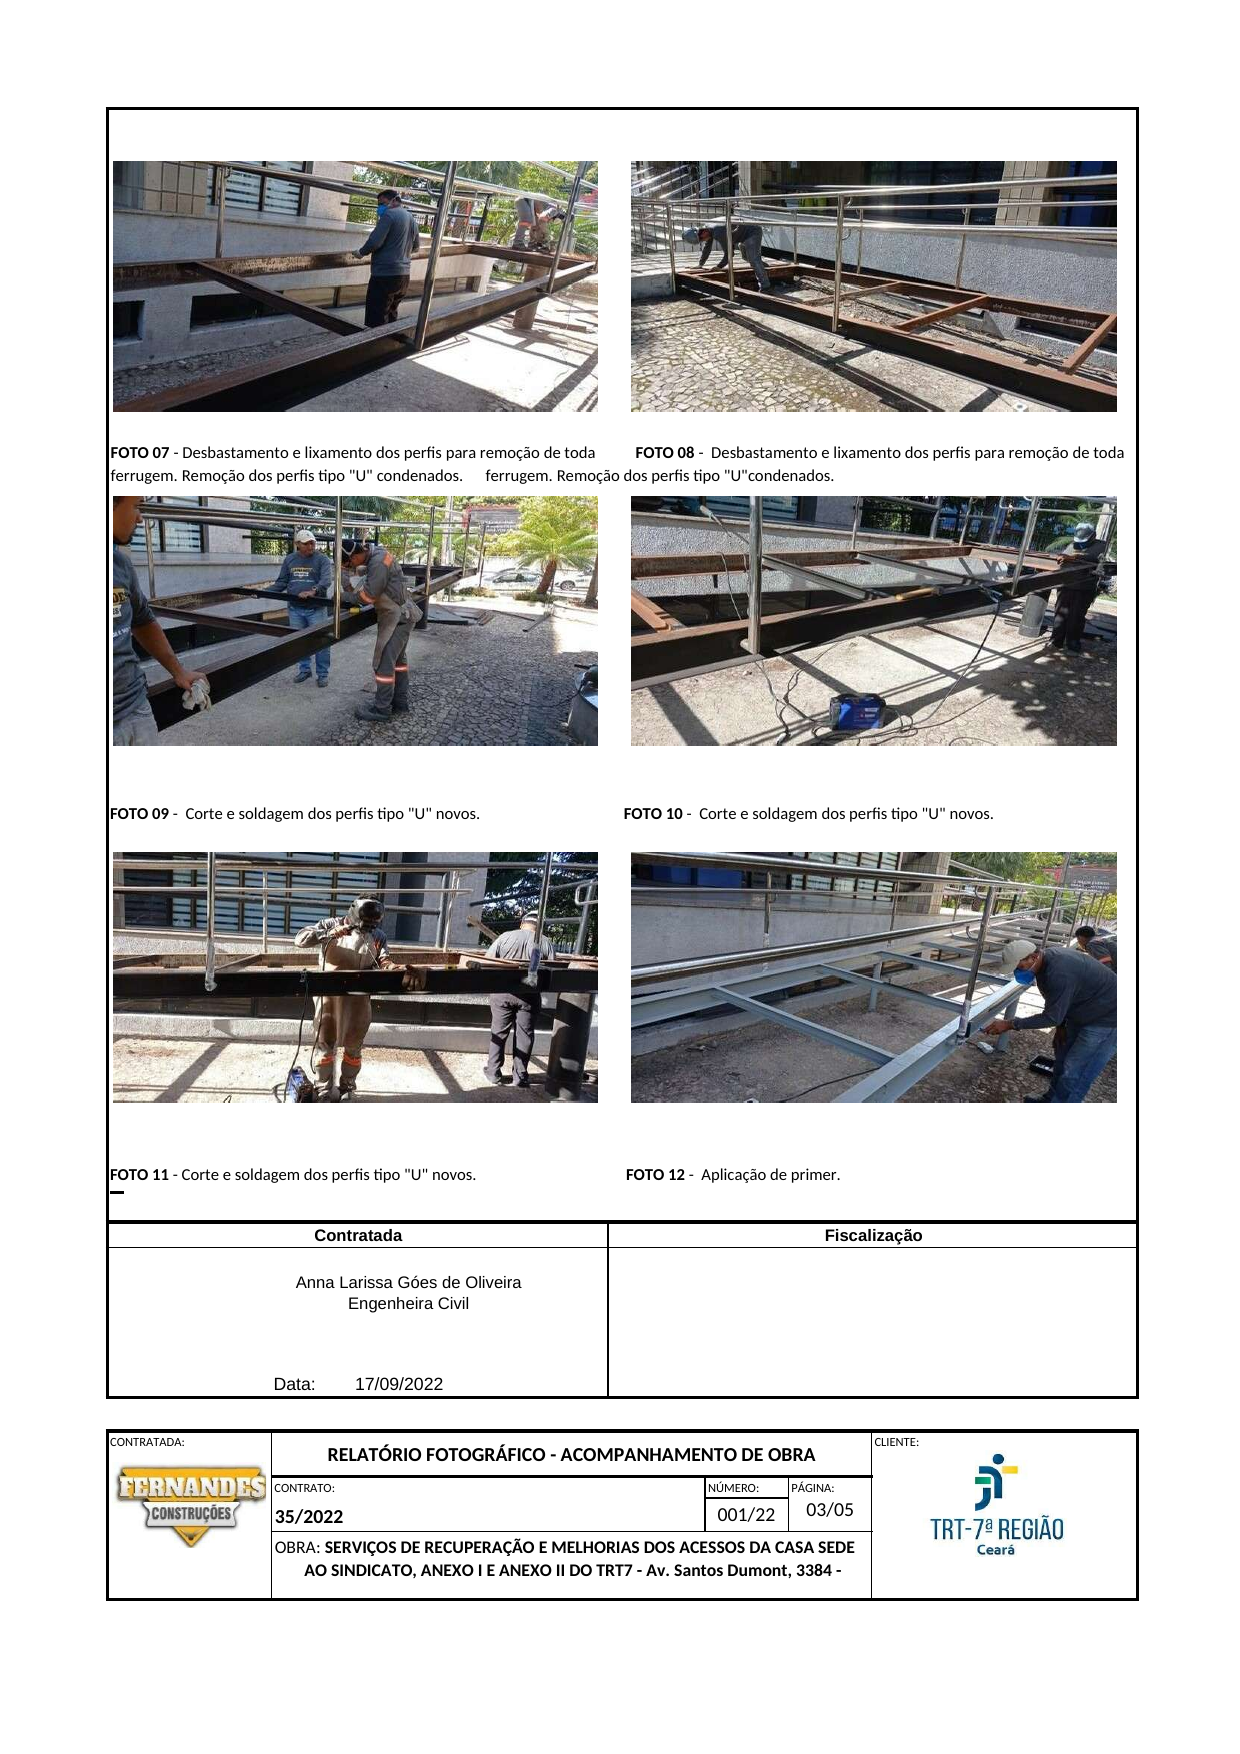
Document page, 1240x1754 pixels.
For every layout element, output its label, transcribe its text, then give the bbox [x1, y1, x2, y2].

table_cell OBRA: SERVIÇOS DE RECUPERAÇÃO E MELHORIAS DOS ACESSOS DA CASA SEDE AO SINDICATO, ANEXO I E ANEXO II DO TRT7 - Av. Santos Dumont, 3384 [272, 1532, 871, 1597]
table_cell 001/22 [706, 1499, 788, 1531]
table_header CONTRATADA: [109, 1433, 271, 1597]
table_header RELATÓRIO FOTOGRÁFICO - ACOMPANHAMENTO DE OBRA [272, 1433, 871, 1475]
table_cell [609, 1248, 1136, 1396]
table_cell PÁGINA: 03/05 [789, 1478, 871, 1531]
table_cell Fiscalização [609, 1224, 1136, 1246]
table_cell NÚMERO: [706, 1478, 788, 1497]
table_cell CONTRATO: 35/2022 [272, 1478, 704, 1531]
table_header CLIENTE: [872, 1433, 1136, 1597]
table_cell Contratada [109, 1224, 607, 1246]
table_cell FOTO 07 - Desbastamento e lixamento dos perfis para remoção de toda FOTO 08 - Desbastamento e lixamento dos perfis para remoção de toda ferrugem. Remoção dos perfis tipo "U" condenados. ferrugem. Remoção dos perfis tipo "U"condenados. FOTO 09 - Corte e soldagem dos perfis tipo "U" novos. FOTO 10 - Corte e soldagem dos perfis tipo "U" novos. FOTO 11 - Corte e soldagem dos perfis tipo "U" novos. FOTO 12 - Aplicação de primer. [109, 110, 1136, 1220]
table_cell Anna Larissa Góes de Oliveira Engenheira Civil Data: 17/09/2022 [109, 1248, 607, 1396]
